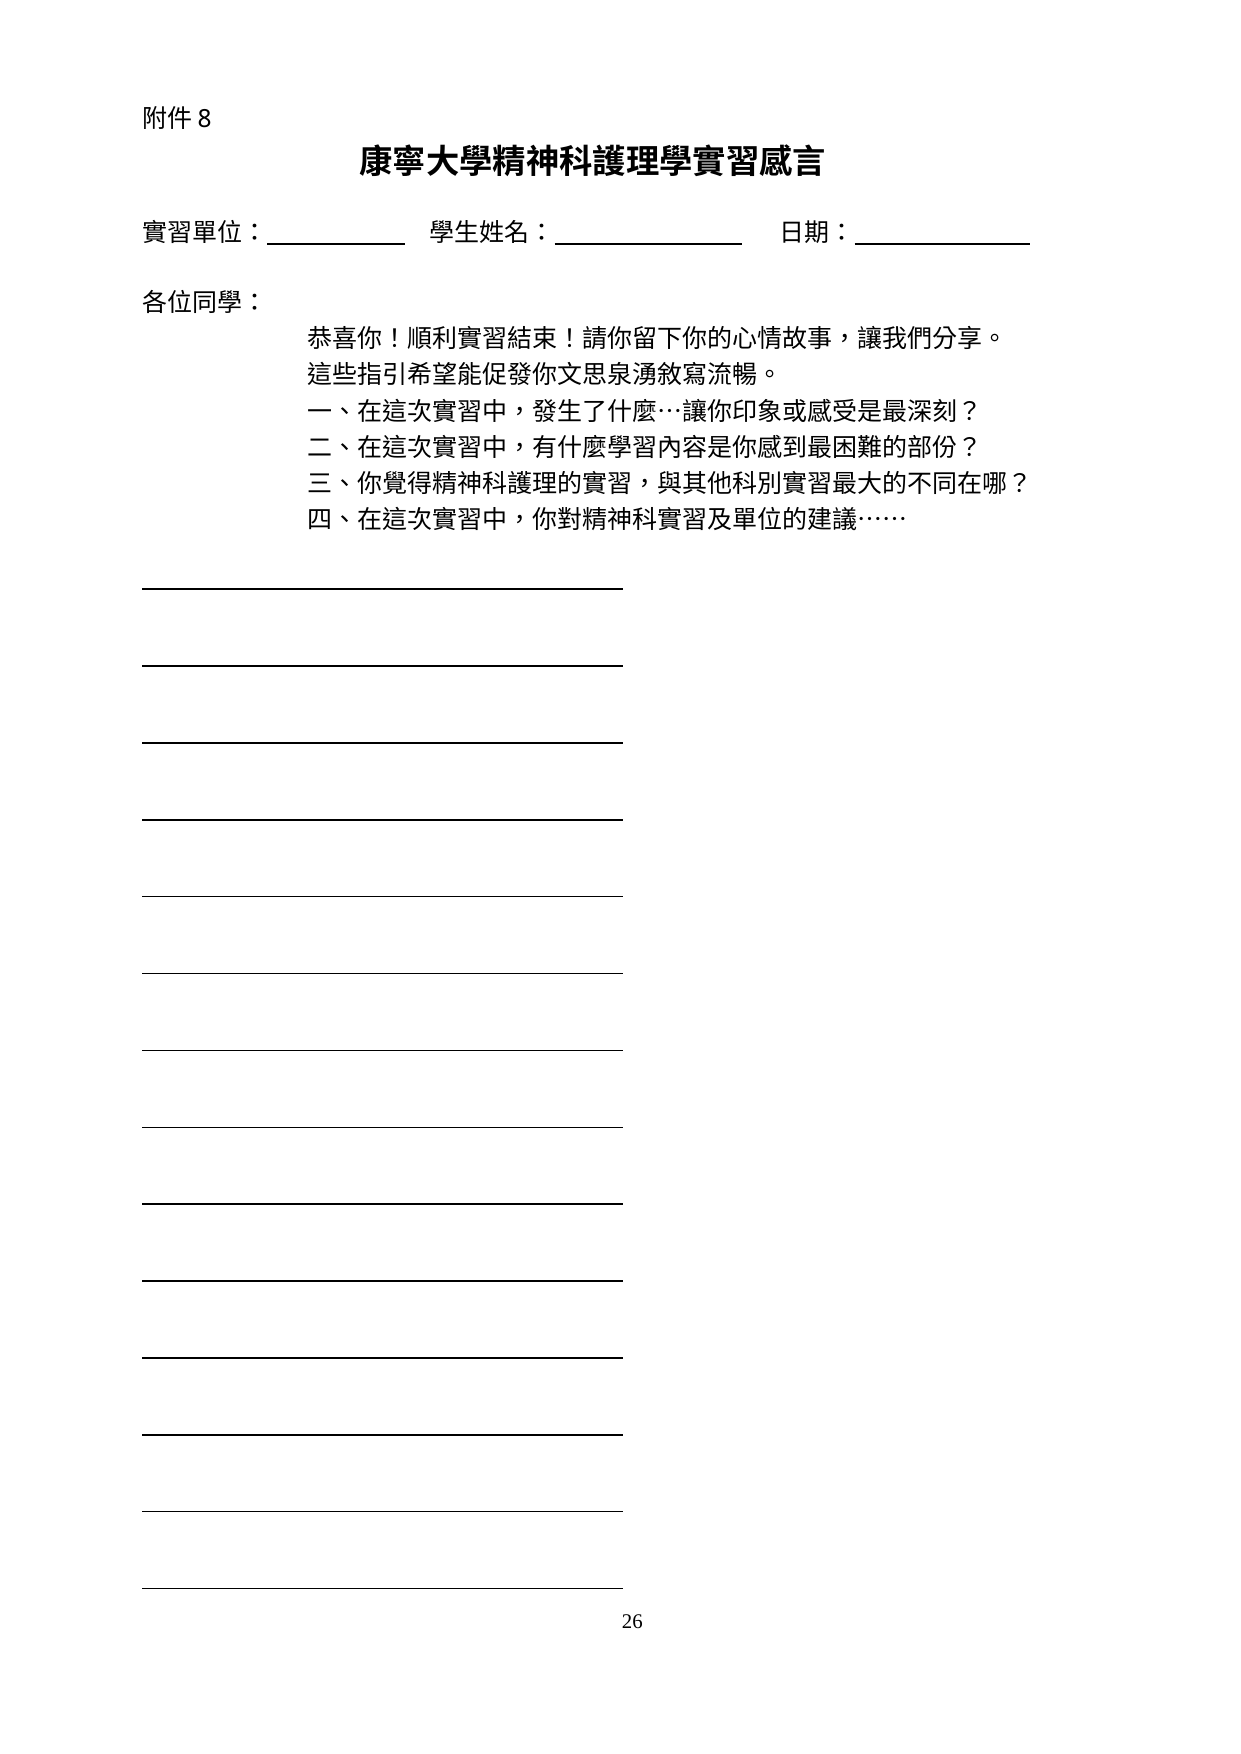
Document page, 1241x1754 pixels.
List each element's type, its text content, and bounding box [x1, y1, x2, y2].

text 三、你覺得精神科護理的實習，與其他科別實習最大的不同在哪？ [142, 464, 1122, 500]
text 實習單位： 學生姓名： 日期： [142, 212, 1122, 248]
text 四、在這次實習中，你對精神科實習及單位的建議…… [142, 500, 1122, 536]
text 恭喜你！順利實習結束！請你留下你的心情故事，讓我們分享。 [142, 319, 1122, 355]
text 康寧大學精神科護理學實習感言 [142, 135, 1122, 183]
text 二、在這次實習中，有什麼學習內容是你感到最困難的部份？ [142, 427, 1122, 464]
text 一、在這次實習中，發生了什麼…讓你印象或感受是最深刻？ [142, 391, 1122, 427]
text 這些指引希望能促發你文思泉湧敘寫流暢。 [142, 355, 1122, 391]
text 附件8 [142, 99, 1122, 135]
text 各位同學： [142, 282, 1122, 319]
